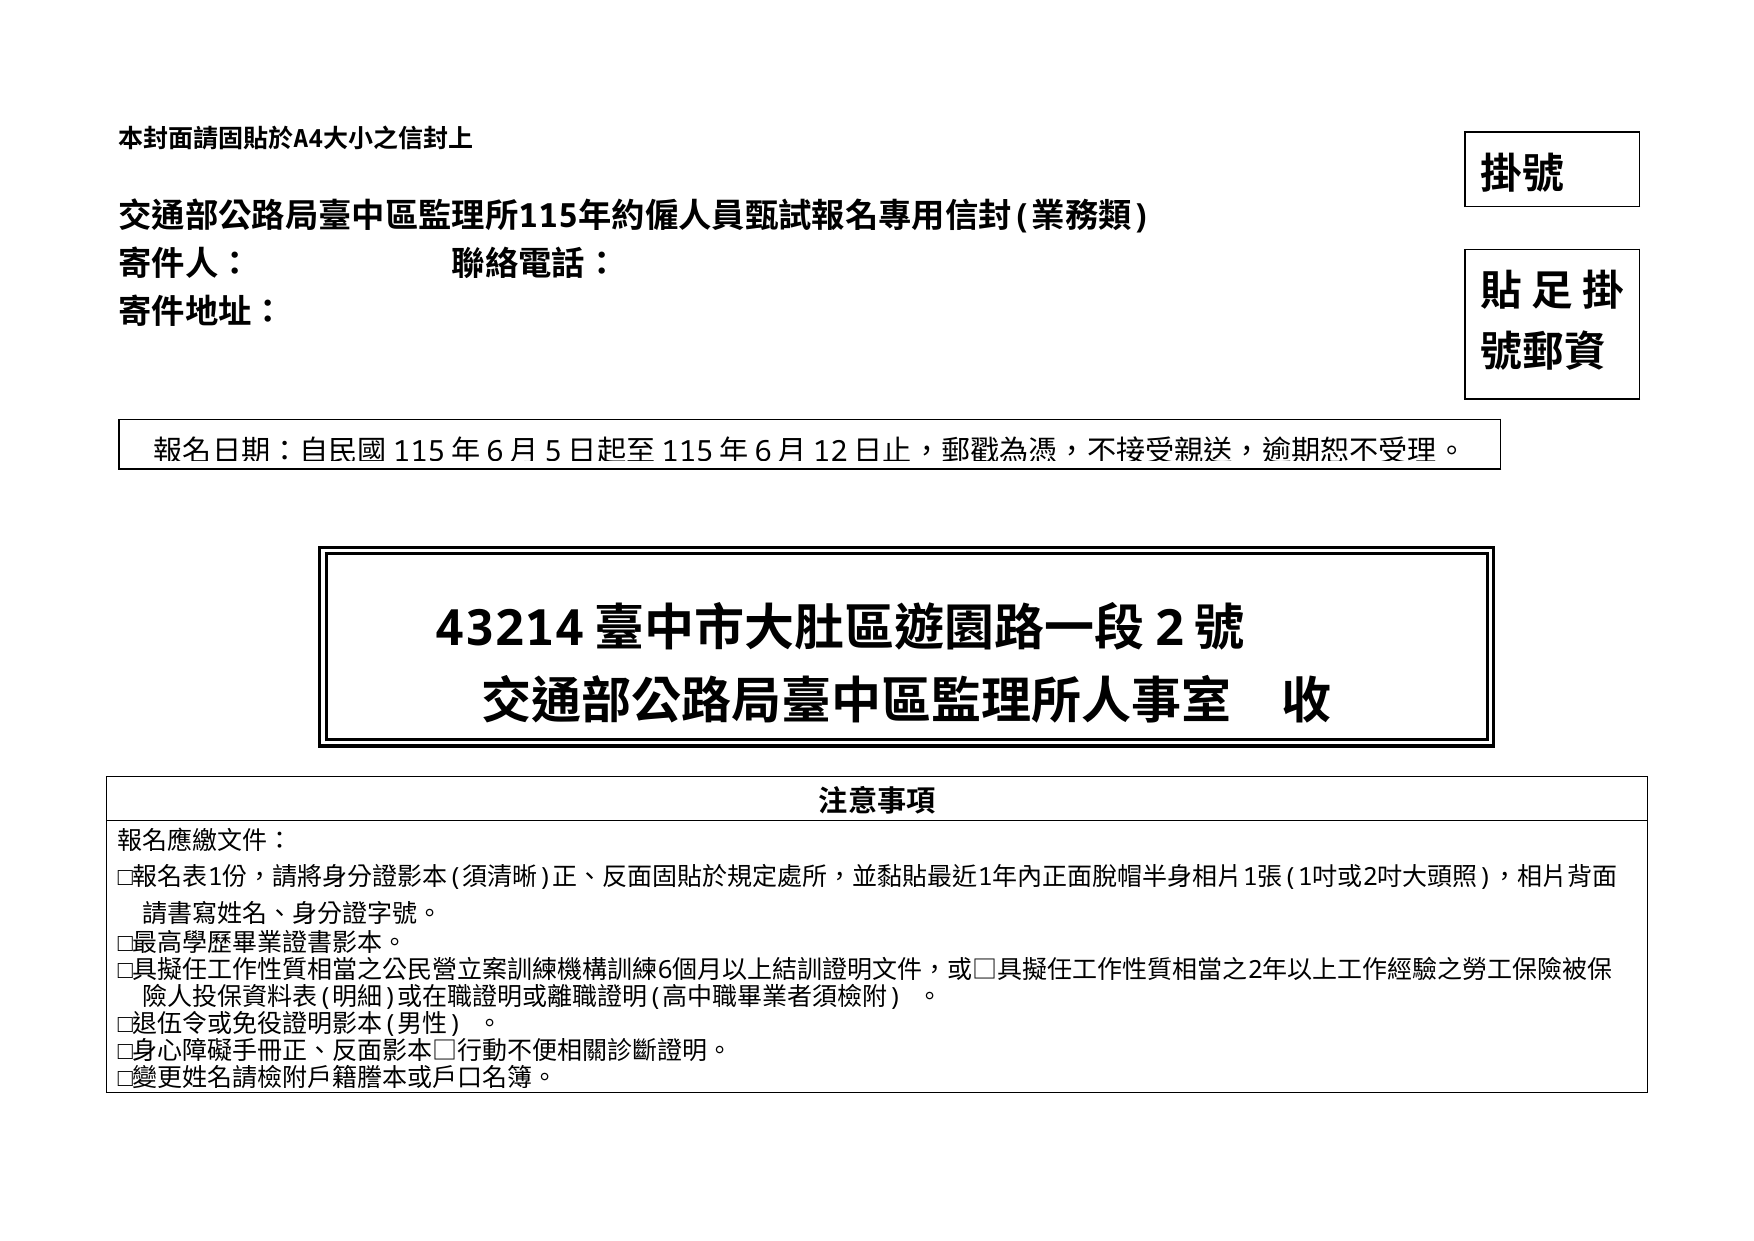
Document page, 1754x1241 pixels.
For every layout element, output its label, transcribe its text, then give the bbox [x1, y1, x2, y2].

text 報名日期：自民國115年6月5日起至115年6月12日止，郵戳為憑，不接受親送，逾期恕不受理。 [135, 427, 1485, 461]
text 寄件人： 聯絡電話： [1466, 250, 1639, 398]
table_header 注意事項 [107, 777, 1647, 819]
text 貼足掛號郵資 [1481, 257, 1624, 378]
text 寄件地址： [118, 285, 1464, 333]
text 掛號 [1481, 140, 1624, 198]
text 寄件人： 聯絡電話： [118, 237, 1639, 285]
text 交通部公路局臺中區監理所人事室 收 [339, 660, 1474, 733]
text 本封面請固貼於A4大小之信封上 [118, 118, 1636, 154]
table_cell 報名應繳文件： □報名表1份，請將身分證影本(須清晰)正、反面固貼於規定處所，並黏貼最近1年內正面脫帽半身相片1張(1吋或2吋大頭照)，相片背面請書寫姓名、身分證字號。 □最高學歷畢業證書影本。 □具擬任工作性質相當之公民營立案訓練機構訓練6個月以上結訓證明文件，或□具擬任工作性質相當之2年以上工作經驗之勞工保險被保險人投保資料表(明細)或在職證明或離職證明(高中職畢業者須檢附) 。 □退伍令或免役證明影本(男性) 。 □身心障礙手冊正、反面影本□行動不便相關診斷證明。 □變更姓名請檢附戶籍謄本或戶口名簿。 [107, 821, 1647, 1092]
text 交通部公路局臺中區監理所115年約僱人員甄試報名專用信封(業務類) [118, 188, 1636, 237]
text 43214臺中市大肚區遊園路一段2號 [339, 587, 1474, 660]
text [1466, 133, 1639, 206]
